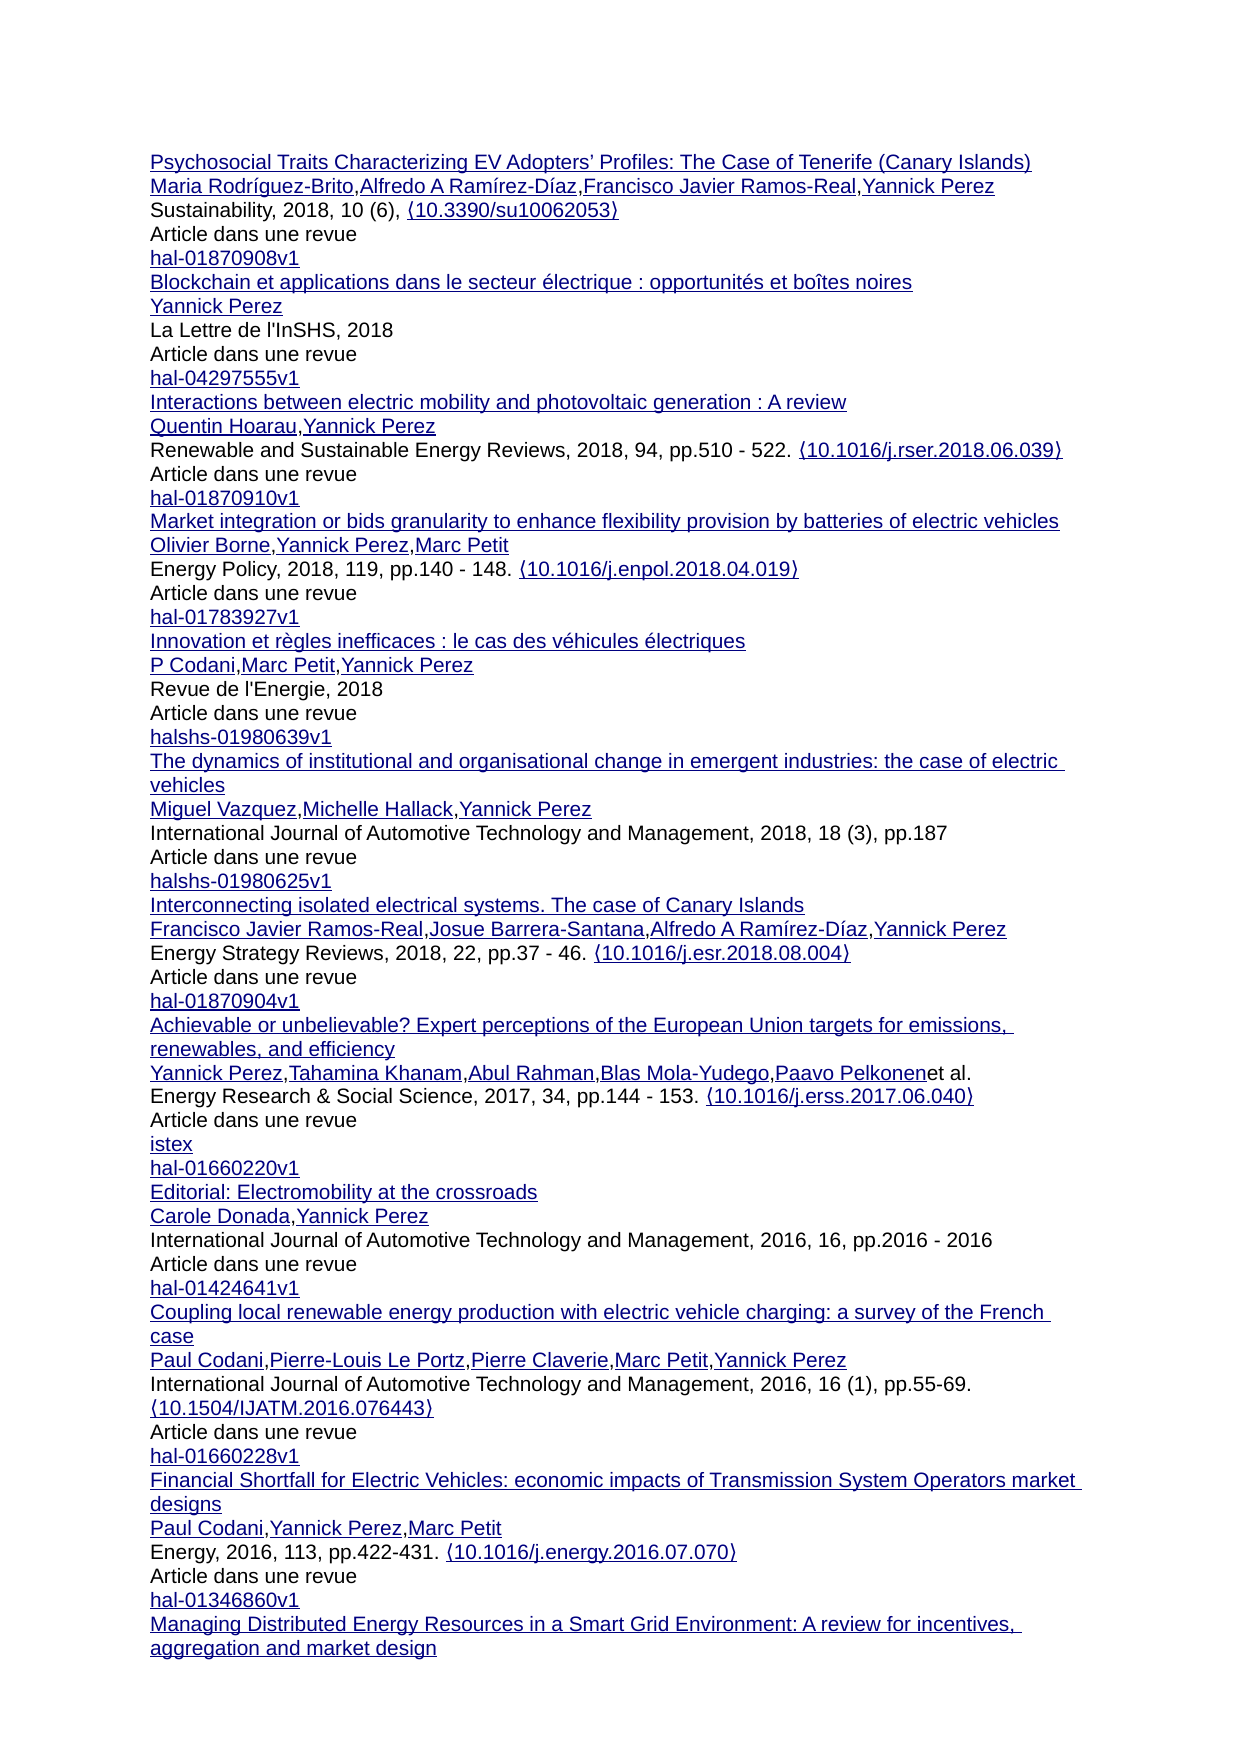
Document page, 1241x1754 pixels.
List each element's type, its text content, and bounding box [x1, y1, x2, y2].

table_cell The dynamics of institutional and organisational change in emergent industries: the case of electric vehicles Miguel Vazquez,Michelle Hallack,Yannick Perez International Journal of Automotive Technology and Management, 2018, 18 (3), pp.187 Article dans une revue halshs-01980625v1 [150, 749, 1090, 893]
table_cell Blockchain et applications dans le secteur électrique : opportunités et boîtes noires Yannick Perez La Lettre de l'InSHS, 2018 Article dans une revue hal-04297555v1 [150, 270, 1090, 389]
table_cell Financial Shortfall for Electric Vehicles: economic impacts of Transmission System Operators market designs Paul Codani,Yannick Perez,Marc Petit Energy, 2016, 113, pp.422-431. ⟨10.1016/j.energy.2016.07.070⟩ Article dans une revue hal-01346860v1 [150, 1468, 1090, 1611]
table_cell Psychosocial Traits Characterizing EV Adopters’ Profiles: The Case of Tenerife (Canary Islands) Maria Rodríguez-Brito,Alfredo A Ramírez-Díaz,Francisco Javier Ramos-Real,Yannick Perez Sustainability, 2018, 10 (6), ⟨10.3390/su10062053⟩ Article dans une revue hal-01870908v1 [150, 150, 1090, 270]
table_cell Editorial: Electromobility at the crossroads Carole Donada,Yannick Perez International Journal of Automotive Technology and Management, 2016, 16, pp.2016 - 2016 Article dans une revue hal-01424641v1 [150, 1180, 1090, 1300]
table_cell Interactions between electric mobility and photovoltaic generation : A review Quentin Hoarau,Yannick Perez Renewable and Sustainable Energy Reviews, 2018, 94, pp.510 - 522. ⟨10.1016/j.rser.2018.06.039⟩ Article dans une revue hal-01870910v1 [150, 390, 1090, 509]
table_cell Achievable or unbelievable? Expert perceptions of the European Union targets for emissions, renewables, and efficiency Yannick Perez,Tahamina Khanam,Abul Rahman,Blas Mola-Yudego,Paavo Pelkonenet al. Energy Research & Social Science, 2017, 34, pp.144 - 153. ⟨10.1016/j.erss.2017.06.040⟩ Article dans une revue istex hal-01660220v1 [150, 1013, 1090, 1180]
table_cell Coupling local renewable energy production with electric vehicle charging: a survey of the French case Paul Codani,Pierre-Louis Le Portz,Pierre Claverie,Marc Petit,Yannick Perez International Journal of Automotive Technology and Management, 2016, 16 (1), pp.55-69. ⟨10.1504/IJATM.2016.076443⟩ Article dans une revue hal-01660228v1 [150, 1300, 1090, 1468]
table_cell Interconnecting isolated electrical systems. The case of Canary Islands Francisco Javier Ramos-Real,Josue Barrera-Santana,Alfredo A Ramírez-Díaz,Yannick Perez Energy Strategy Reviews, 2018, 22, pp.37 - 46. ⟨10.1016/j.esr.2018.08.004⟩ Article dans une revue hal-01870904v1 [150, 893, 1090, 1012]
table_cell Innovation et règles inefficaces : le cas des véhicules électriques P Codani,Marc Petit,Yannick Perez Revue de l'Energie, 2018 Article dans une revue halshs-01980639v1 [150, 629, 1090, 749]
table_cell Market integration or bids granularity to enhance flexibility provision by batteries of electric vehicles Olivier Borne,Yannick Perez,Marc Petit Energy Policy, 2018, 119, pp.140 - 148. ⟨10.1016/j.enpol.2018.04.019⟩ Article dans une revue hal-01783927v1 [150, 509, 1090, 629]
table_cell Managing Distributed Energy Resources in a Smart Grid Environment: A review for incentives, aggregation and market design [150, 1611, 1090, 1659]
